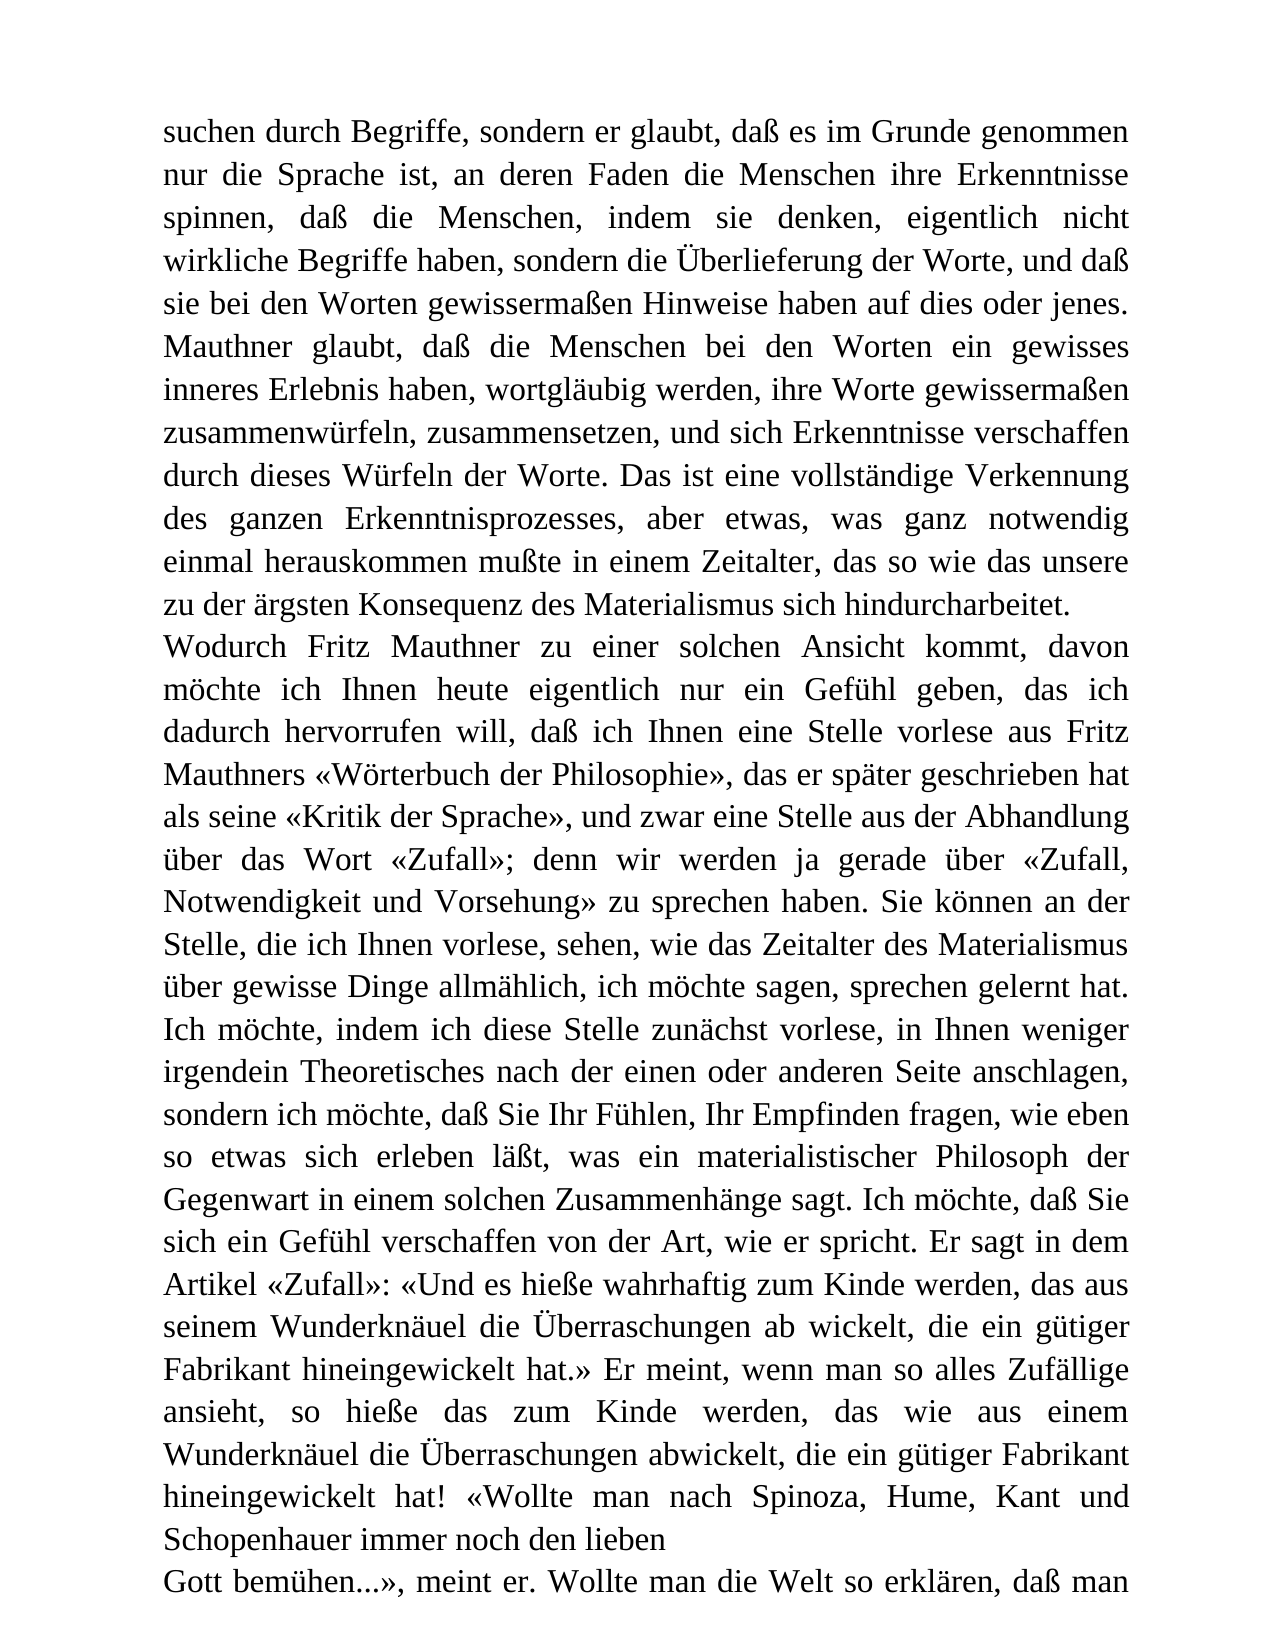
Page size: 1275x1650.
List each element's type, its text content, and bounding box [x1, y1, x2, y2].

text Wodurch Fritz Mauthner zu einer solchen Ansicht kommt, davon möchte ich Ihnen heute eigentlich nur ein Gefühl geben, das ich dadurch hervorrufen will, daß ich Ihnen eine Stelle vorlese aus Fritz Mauthners «Wörterbuch der Philosophie», das er später geschrieben hat als seine «Kritik der Sprache», und zwar eine Stelle aus der Abhandlung über das Wort «Zufall»; denn wir werden ja gerade über «Zufall, Notwendigkeit und Vorsehung» zu sprechen haben. Sie können an der Stelle, die ich Ihnen vorlese, sehen, wie das Zeitalter des Materialismus über gewisse Dinge allmählich, ich möchte sagen, sprechen gelernt hat. Ich möchte, indem ich diese Stelle zunächst vorlese, in Ihnen weniger irgendein Theoretisches nach der einen oder anderen Seite anschlagen, sondern ich möchte, daß Sie Ihr Fühlen, Ihr Empfinden fragen, wie eben so etwas sich erleben läßt, was ein materialistischer Philosoph der Gegenwart in einem solchen Zusammenhänge sagt. Ich möchte, daß Sie sich ein Gefühl verschaffen von der Art, wie er spricht. Er sagt in dem Artikel «Zufall»: «Und es hieße wahrhaftig zum Kinde werden, das aus seinem Wunderknäuel die Überraschungen ab wickelt, die ein gütiger Fabrikant hineingewickelt hat.» Er meint, wenn man so alles Zufällige ansieht, so hieße das zum Kinde werden, das wie aus einem Wunderknäuel die Überraschungen abwickelt, die ein gütiger Fabrikant hineingewickelt hat! «Wollte man nach Spinoza, Hume, Kant und Schopenhauer immer noch den lieben [163, 627, 1130, 1558]
text suchen durch Begriffe, sondern er glaubt, daß es im Grunde genommen nur die Sprache ist, an deren Faden die Menschen ihre Erkenntnisse spinnen, daß die Menschen, indem sie denken, eigentlich nicht wirkliche Begriffe haben, sondern die Überlieferung der Worte, und daß sie bei den Worten gewissermaßen Hinweise haben auf dies oder jenes. Mauthner glaubt, daß die Menschen bei den Worten ein gewisses inneres Erlebnis haben, wortgläubig werden, ihre Worte gewissermaßen zusammenwürfeln, zusammensetzen, und sich Erkenntnisse verschaffen durch dieses Würfeln der Worte. Das ist eine vollständige Verkennung des ganzen Erkenntnisprozesses, aber etwas, was ganz notwendig einmal herauskommen mußte in einem Zeitalter, das so wie das unsere zu der ärgsten Konsequenz des Materialismus sich hindurcharbeitet. [163, 112, 1130, 622]
text Gott bemühen...», meint er. Wollte man die Welt so erklären, daß man [163, 1562, 1130, 1600]
